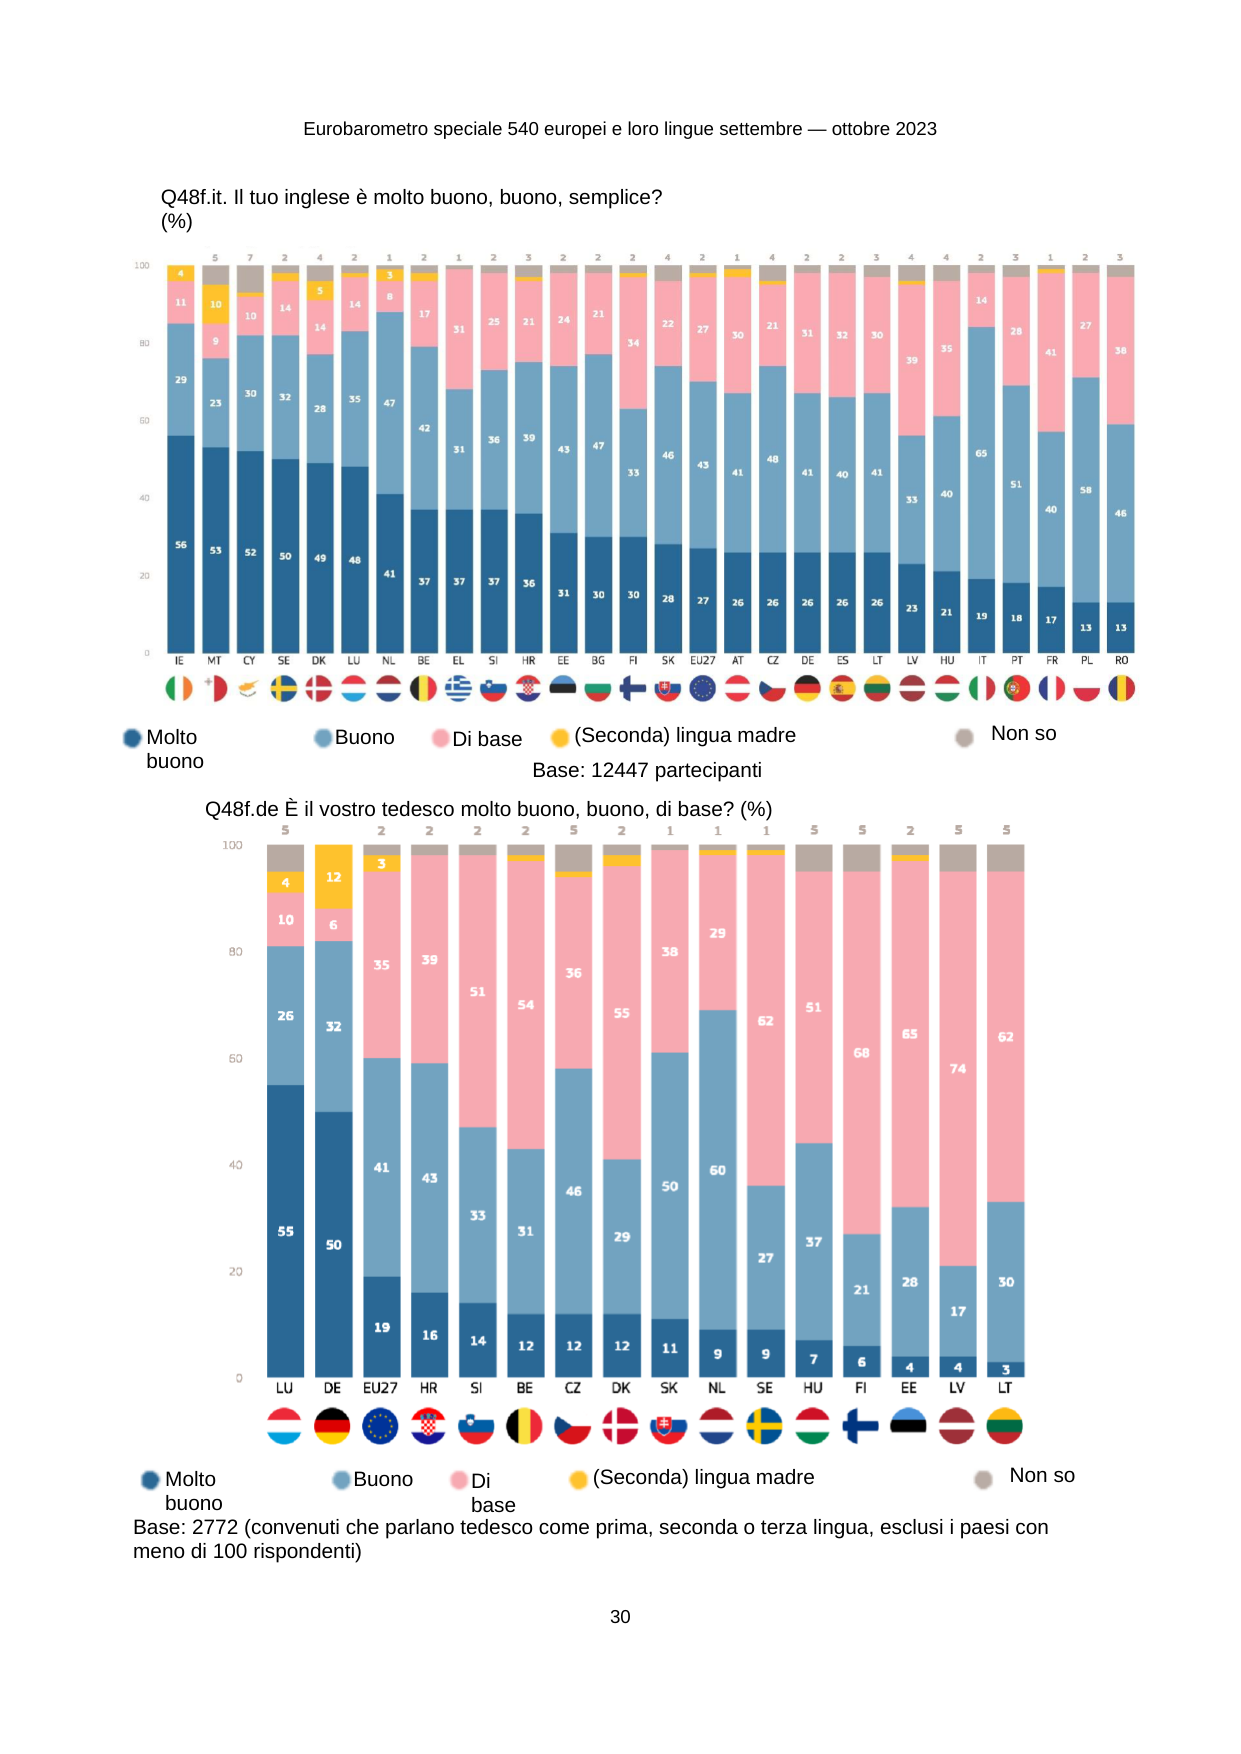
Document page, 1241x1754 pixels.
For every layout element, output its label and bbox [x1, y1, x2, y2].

picture [122, 246, 1149, 706]
picture [136, 1453, 995, 1493]
picture [118, 711, 976, 751]
picture [216, 818, 1033, 1450]
